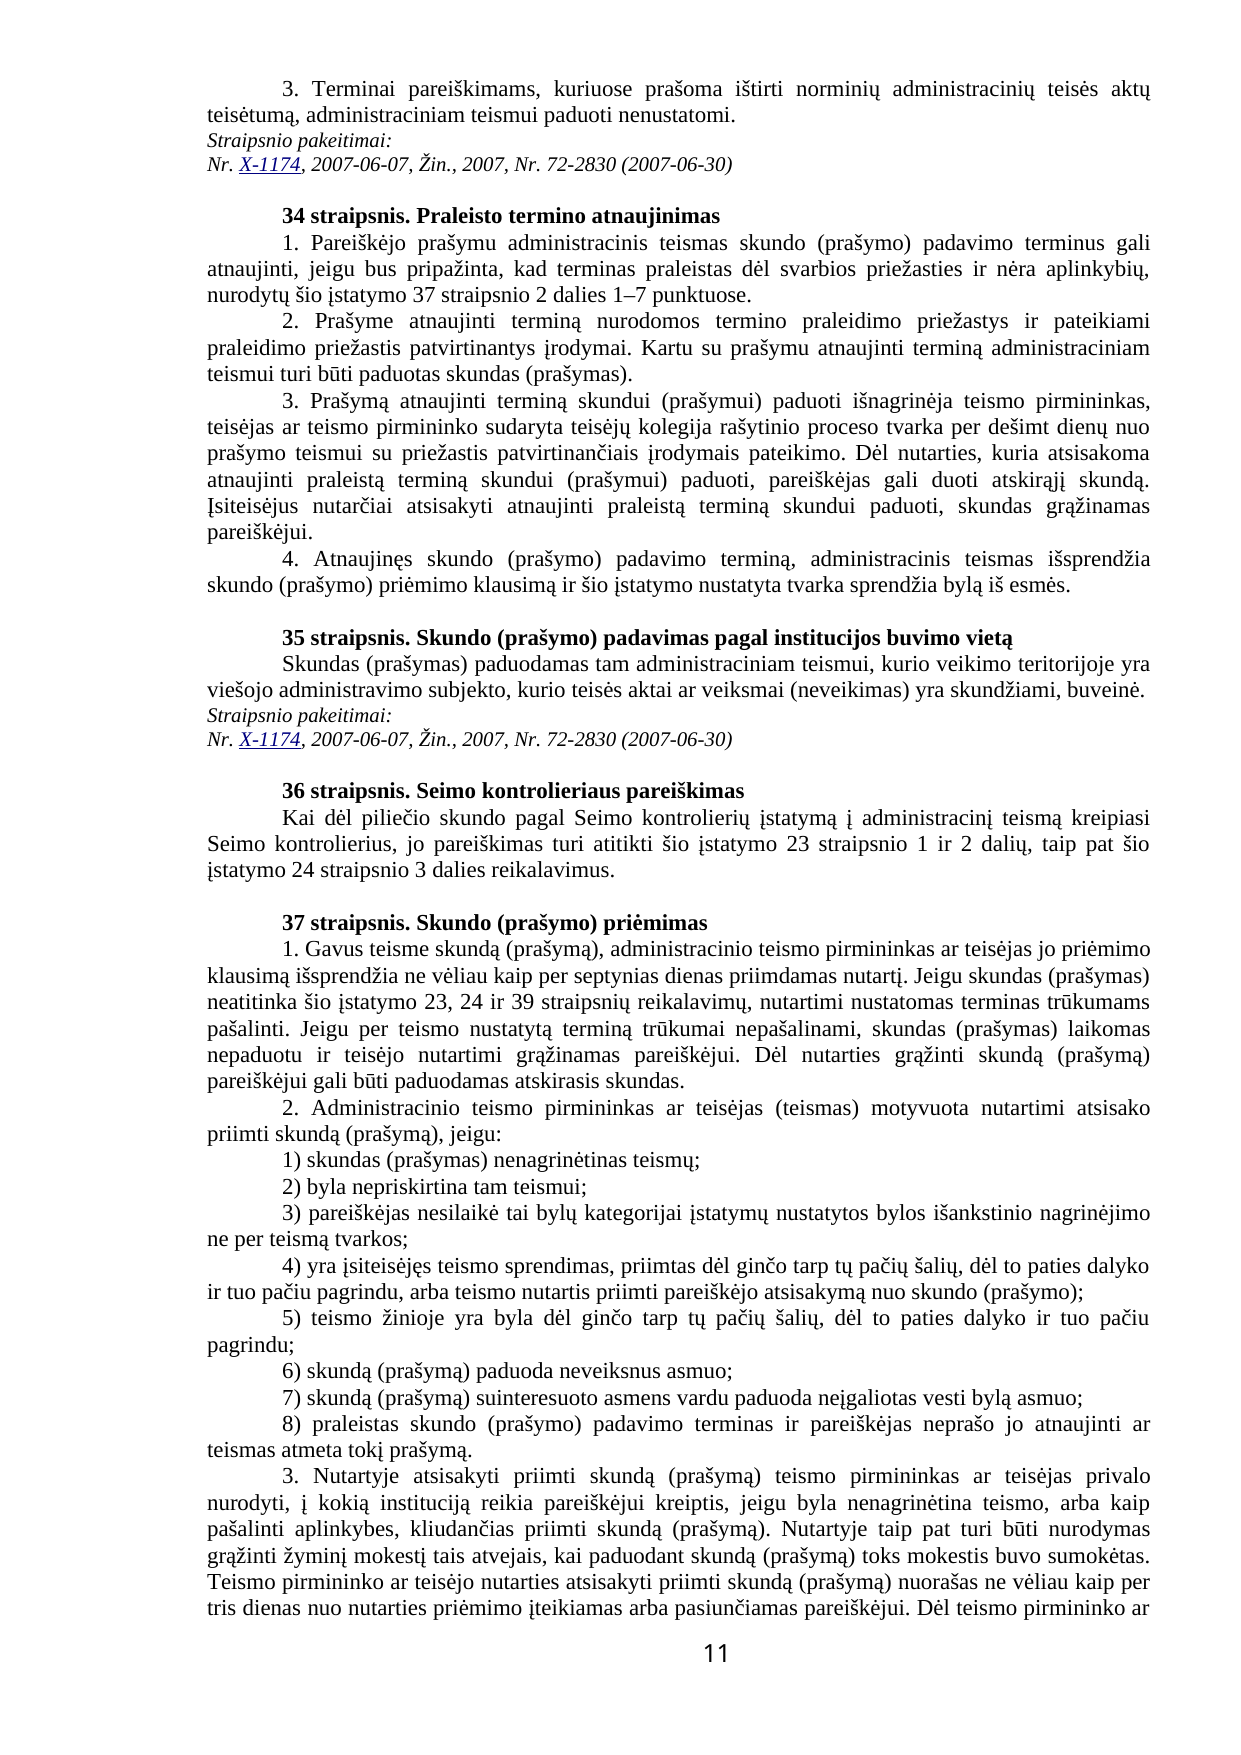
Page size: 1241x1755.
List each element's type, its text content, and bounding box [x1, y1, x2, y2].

text 2) byla nepriskirtina tam teismui; [207, 1173, 1152, 1199]
text 5) teismo žinioje yra byla dėl ginčo tarp tų pačių šalių, dėl to paties dalyko ir tuo pačiu pagrindu; [207, 1304, 1152, 1357]
text Kai dėl piliečio skundo pagal Seimo kontrolierių įstatymą į administracinį teismą kreipiasi Seimo kontrolierius, jo pareiškimas turi atitikti šio įstatymo 23 straipsnio 1 ir 2 dalių, taip pat šio įstatymo 24 straipsnio 3 dalies reikalavimus. [207, 804, 1152, 883]
text Straipsnio pakeitimai: [207, 128, 1152, 152]
text 7) skundą (prašymą) suinteresuoto asmens vardu paduoda neįgaliotas vesti bylą asmuo; [207, 1383, 1152, 1410]
text Skundas (prašymas) paduodamas tam administraciniam teismui, kurio veikimo teritorijoje yra viešojo administravimo subjekto, kurio teisės aktai ar veiksmai (neveikimas) yra skundžiami, buveinė. [207, 650, 1152, 703]
text 8) praleistas skundo (prašymo) padavimo terminas ir pareiškėjas neprašo jo atnaujinti ar teismas atmeta tokį prašymą. [207, 1410, 1152, 1463]
text 34 straipsnis. Praleisto termino atnaujinimas [207, 202, 1152, 228]
text 1. Gavus teisme skundą (prašymą), administracinio teismo pirmininkas ar teisėjas jo priėmimo klausimą išsprendžia ne vėliau kaip per septynias dienas priimdamas nutartį. Jeigu skundas (prašymas) neatitinka šio įstatymo 23, 24 ir 39 straipsnių reikalavimų, nutartimi nustatomas terminas trūkumams pašalinti. Jeigu per teismo nustatytą terminą trūkumai nepašalinami, skundas (prašymas) laikomas nepaduotu ir teisėjo nutartimi grąžinamas pareiškėjui. Dėl nutarties grąžinti skundą (prašymą) pareiškėjui gali būti paduodamas atskirasis skundas. [207, 936, 1152, 1094]
text 3. Nutartyje atsisakyti priimti skundą (prašymą) teismo pirmininkas ar teisėjas privalo nurodyti, į kokią instituciją reikia pareiškėjui kreiptis, jeigu byla nenagrinėtina teismo, arba kaip pašalinti aplinkybes, kliudančias priimti skundą (prašymą). Nutartyje taip pat turi būti nurodymas grąžinti žyminį mokestį tais atvejais, kai paduodant skundą (prašymą) toks mokestis buvo sumokėtas. Teismo pirmininko ar teisėjo nutarties atsisakyti priimti skundą (prašymą) nuorašas ne vėliau kaip per tris dienas nuo nutarties priėmimo įteikiamas arba pasiunčiamas pareiškėjui. Dėl teismo pirmininko ar [207, 1463, 1152, 1621]
text 3. Terminai pareiškimams, kuriuose prašoma ištirti norminių administracinių teisės aktų teisėtumą, administraciniam teismui paduoti nenustatomi. [207, 75, 1152, 128]
text 3. Prašymą atnaujinti terminą skundui (prašymui) paduoti išnagrinėja teismo pirmininkas, teisėjas ar teismo pirmininko sudaryta teisėjų kolegija rašytinio proceso tvarka per dešimt dienų nuo prašymo teismui su priežastis patvirtinančiais įrodymais pateikimo. Dėl nutarties, kuria atsisakoma atnaujinti praleistą terminą skundui (prašymui) paduoti, pareiškėjas gali duoti atskirąjį skundą. Įsiteisėjus nutarčiai atsisakyti atnaujinti praleistą terminą skundui paduoti, skundas grąžinamas pareiškėjui. [207, 387, 1152, 545]
text Nr. X-1174, 2007-06-07, Žin., 2007, Nr. 72-2830 (2007-06-30) [207, 727, 1152, 751]
text Nr. X-1174, 2007-06-07, Žin., 2007, Nr. 72-2830 (2007-06-30) [207, 152, 1152, 176]
text 1) skundas (prašymas) nenagrinėtinas teismų; [207, 1146, 1152, 1173]
text 36 straipsnis. Seimo kontrolieriaus pareiškimas [207, 777, 1152, 804]
text 2. Administracinio teismo pirmininkas ar teisėjas (teismas) motyvuota nutartimi atsisako priimti skundą (prašymą), jeigu: [207, 1094, 1152, 1146]
text Straipsnio pakeitimai: [207, 703, 1152, 727]
text 4) yra įsiteisėjęs teismo sprendimas, priimtas dėl ginčo tarp tų pačių šalių, dėl to paties dalyko ir tuo pačiu pagrindu, arba teismo nutartis priimti pareiškėjo atsisakymą nuo skundo (prašymo); [207, 1252, 1152, 1304]
text 37 straipsnis. Skundo (prašymo) priėmimas [207, 909, 1152, 936]
text 35 straipsnis. Skundo (prašymo) padavimas pagal institucijos buvimo vietą [207, 624, 1152, 650]
text 2. Prašyme atnaujinti terminą nurodomos termino praleidimo priežastys ir pateikiami praleidimo priežastis patvirtinantys įrodymai. Kartu su prašymu atnaujinti terminą administraciniam teismui turi būti paduotas skundas (prašymas). [207, 308, 1152, 387]
text 3) pareiškėjas nesilaikė tai bylų kategorijai įstatymų nustatytos bylos išankstinio nagrinėjimo ne per teismą tvarkos; [207, 1199, 1152, 1252]
text 6) skundą (prašymą) paduoda neveiksnus asmuo; [207, 1357, 1152, 1383]
text 1. Pareiškėjo prašymu administracinis teismas skundo (prašymo) padavimo terminus gali atnaujinti, jeigu bus pripažinta, kad terminas praleistas dėl svarbios priežasties ir nėra aplinkybių, nurodytų šio įstatymo 37 straipsnio 2 dalies 1–7 punktuose. [207, 228, 1152, 308]
text 4. Atnaujinęs skundo (prašymo) padavimo terminą, administracinis teismas išsprendžia skundo (prašymo) priėmimo klausimą ir šio įstatymo nustatyta tvarka sprendžia bylą iš esmės. [207, 545, 1152, 597]
